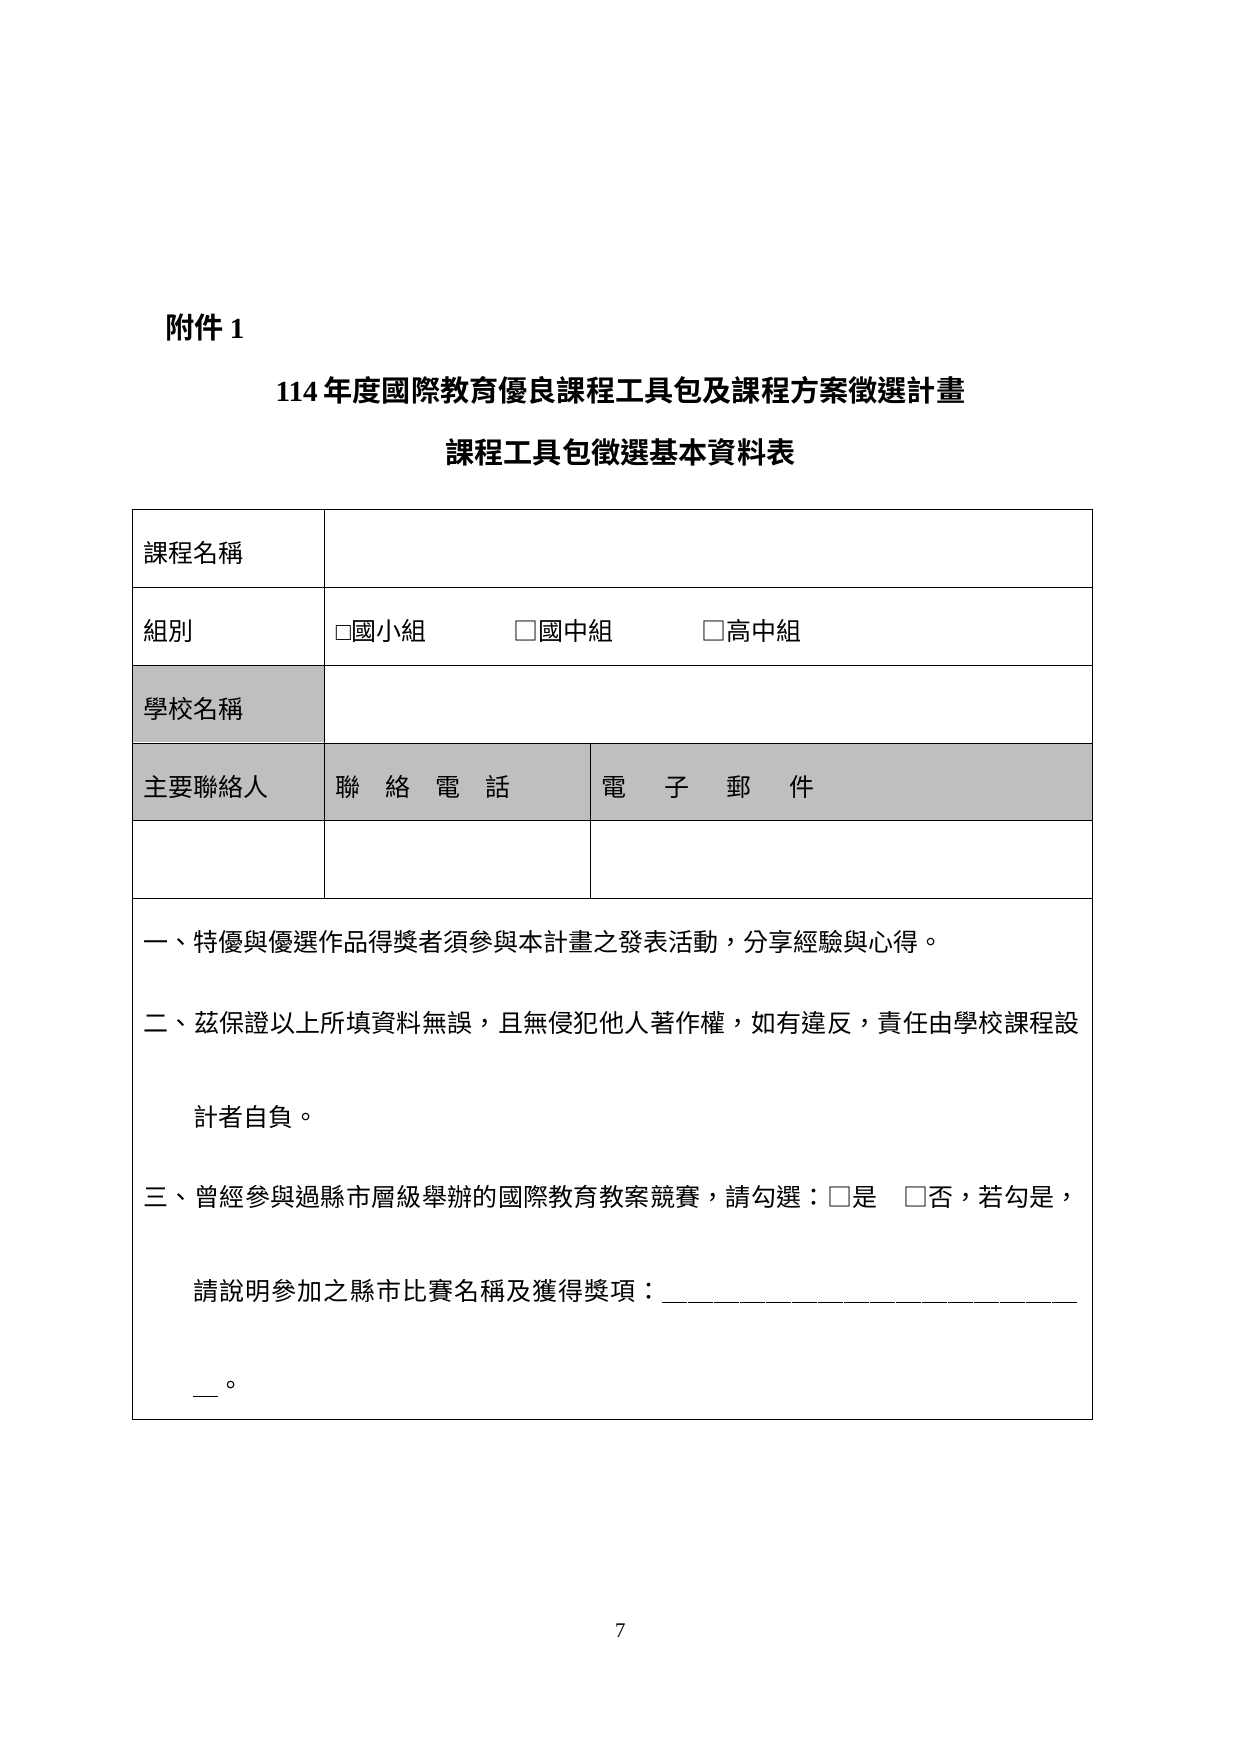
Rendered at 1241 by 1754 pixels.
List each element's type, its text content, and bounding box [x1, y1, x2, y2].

table_header [325, 510, 1092, 587]
table_cell 聯 絡 電 話 [325, 744, 590, 820]
table_cell □國小組 □國中組 □高中組 [325, 588, 1092, 665]
table_cell [133, 821, 324, 898]
table_cell [325, 666, 1092, 742]
table_header 課程名稱 [133, 510, 324, 587]
table_cell [325, 821, 590, 898]
table_cell [591, 821, 1092, 898]
table_cell 一、特優與優選作品得獎者須參與本計畫之發表活動，分享經驗與心得。 二、茲保證以上所填資料無誤，且無侵犯他人著作權，如有違反，責任由學校課程設計者自負。 三、曾經參與過縣市層級舉辦的國際教育教案競賽，請勾選：□是 □否，若勾是，請說明參加之縣市比賽名稱及獲得獎項：＿＿＿＿＿＿＿＿＿＿＿＿＿＿＿＿＿。 [133, 899, 1092, 1418]
table_cell 電 子 郵 件 [591, 744, 1092, 820]
text 114年度國際教育優良課程工具包及課程方案徵選計畫 課程工具包徵選基本資料表 [165, 347, 1075, 472]
text 附件1 [165, 284, 1075, 347]
table_cell 組別 [133, 588, 324, 665]
table_cell 學校名稱 [133, 666, 324, 742]
table_cell 主要聯絡人 [133, 744, 324, 820]
